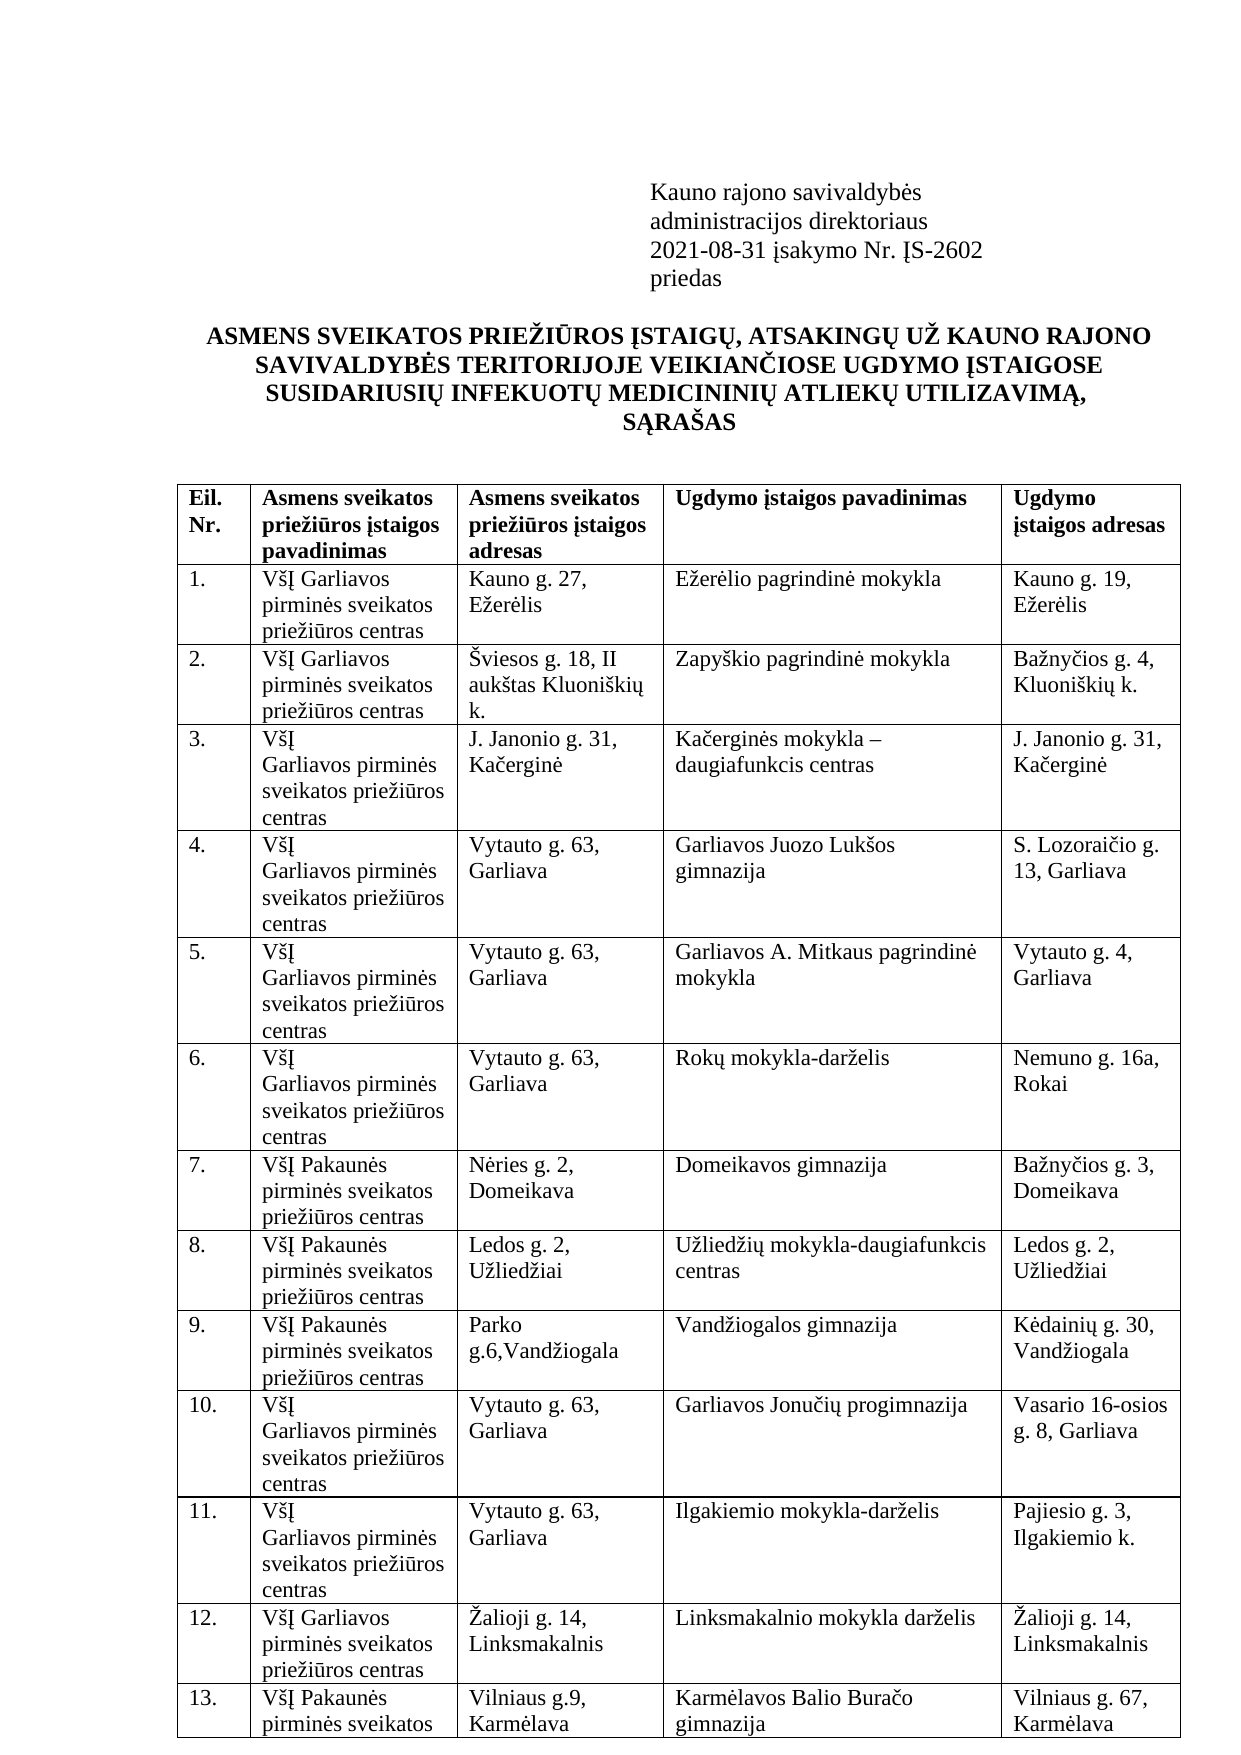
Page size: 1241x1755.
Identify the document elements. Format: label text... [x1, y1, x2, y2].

table_cell Karmėlavos Balio Buračo gimnazija [664, 1684, 1001, 1737]
table_cell VšĮ Pakaunės pirminės sveikatos [251, 1684, 457, 1737]
table_cell Garliavos Juozo Lukšos gimnazija [664, 831, 1001, 937]
table_cell Parko g.6,Vandžiogala [458, 1311, 663, 1390]
table_cell Ledos g. 2, Užliedžiai [1002, 1231, 1180, 1310]
text SĄRAŠAS [177, 407, 1181, 436]
table_cell 2. [178, 645, 250, 724]
table_cell VšĮ Pakaunės pirminės sveikatos priežiūros centras [251, 1311, 457, 1390]
table_cell Kauno g. 27, Ežerėlis [458, 565, 663, 644]
table_cell Vandžiogalos gimnazija [664, 1311, 1001, 1390]
table_cell 7. [178, 1151, 250, 1230]
table_cell Vytauto g. 63, Garliava [458, 1498, 663, 1603]
table_cell Žalioji g. 14, Linksmakalnis [1002, 1604, 1180, 1683]
table_cell VšĮ Pakaunės pirminės sveikatos priežiūros centras [251, 1151, 457, 1230]
table_cell 9. [178, 1311, 250, 1390]
table_cell Kėdainių g. 30, Vandžiogala [1002, 1311, 1180, 1390]
table_header Asmens sveikatos priežiūros įstaigos adresas [458, 485, 663, 563]
table_cell Ilgakiemio mokykla-darželis [664, 1498, 1001, 1603]
table_cell Vilniaus g.9, Karmėlava [458, 1684, 663, 1737]
table_cell VšĮ Pakaunės pirminės sveikatos priežiūros centras [251, 1231, 457, 1310]
table_cell Nėries g. 2, Domeikava [458, 1151, 663, 1230]
table_cell 3. [178, 725, 250, 830]
table_cell Zapyškio pagrindinė mokykla [664, 645, 1001, 724]
text administracijos direktoriaus [177, 206, 1181, 235]
table_cell Vytauto g. 63, Garliava [458, 1391, 663, 1496]
table_cell VšĮ Garliavos pirminės sveikatos priežiūros centras [251, 565, 457, 644]
table_cell VšĮ Garliavos pirminės sveikatos priežiūros centras [251, 831, 457, 937]
table_cell Vytauto g. 63, Garliava [458, 938, 663, 1043]
table_cell J. Janonio g. 31, Kačerginė [458, 725, 663, 830]
text ASMENS SVEIKATOS PRIEŽIŪROS ĮSTAIGŲ, ATSAKINGŲ UŽ KAUNO RAJONO SAVIVALDYBĖS TERITORIJOJE VEIKIANČIOSE UGDYMO ĮSTAIGOSE SUSIDARIUSIŲ INFEKUOTŲ MEDICININIŲ ATLIEKŲ UTILIZAVIMĄ, [177, 321, 1181, 407]
table_cell Pajiesio g. 3, Ilgakiemio k. [1002, 1498, 1180, 1603]
table_cell Vasario 16-osios g. 8, Garliava [1002, 1391, 1180, 1496]
table_cell 12. [178, 1604, 250, 1683]
table_cell VšĮ Garliavos pirminės sveikatos priežiūros centras [251, 1044, 457, 1149]
text Kauno rajono savivaldybės [177, 177, 1181, 206]
table_cell Ledos g. 2, Užliedžiai [458, 1231, 663, 1310]
table_cell Domeikavos gimnazija [664, 1151, 1001, 1230]
table_cell Užliedžių mokykla-daugiafunkcis centras [664, 1231, 1001, 1310]
table_cell 13. [178, 1684, 250, 1737]
table_cell VšĮ Garliavos pirminės sveikatos priežiūros centras [251, 1604, 457, 1683]
table_cell J. Janonio g. 31, Kačerginė [1002, 725, 1180, 830]
table_cell 8. [178, 1231, 250, 1310]
table_cell 1. [178, 565, 250, 644]
table_cell Ežerėlio pagrindinė mokykla [664, 565, 1001, 644]
table_cell Bažnyčios g. 3, Domeikava [1002, 1151, 1180, 1230]
table_cell VšĮ Garliavos pirminės sveikatos priežiūros centras [251, 1391, 457, 1496]
table_header Ugdymo įstaigos adresas [1002, 485, 1180, 563]
table_cell VšĮ Garliavos pirminės sveikatos priežiūros centras [251, 1498, 457, 1603]
table_cell Vilniaus g. 67, Karmėlava [1002, 1684, 1180, 1737]
table_cell Garliavos Jonučių progimnazija [664, 1391, 1001, 1496]
table_header Asmens sveikatos priežiūros įstaigos pavadinimas [251, 485, 457, 563]
table_cell Vytauto g. 4, Garliava [1002, 938, 1180, 1043]
table_cell VšĮ Garliavos pirminės sveikatos priežiūros centras [251, 725, 457, 830]
table_cell S. Lozoraičio g. 13, Garliava [1002, 831, 1180, 937]
table_cell Rokų mokykla-darželis [664, 1044, 1001, 1149]
table_cell Garliavos A. Mitkaus pagrindinė mokykla [664, 938, 1001, 1043]
table_cell Vytauto g. 63, Garliava [458, 1044, 663, 1149]
table_cell Vytauto g. 63, Garliava [458, 831, 663, 937]
table_cell Bažnyčios g. 4, Kluoniškių k. [1002, 645, 1180, 724]
text 2021-08-31 įsakymo Nr. ĮS-2602 [177, 235, 1181, 263]
text priedas [177, 263, 1181, 292]
table_cell Žalioji g. 14, Linksmakalnis [458, 1604, 663, 1683]
table_cell 10. [178, 1391, 250, 1496]
table_cell VšĮ Garliavos pirminės sveikatos priežiūros centras [251, 645, 457, 724]
table_cell Linksmakalnio mokykla darželis [664, 1604, 1001, 1683]
table_cell VšĮ Garliavos pirminės sveikatos priežiūros centras [251, 938, 457, 1043]
table_cell Kauno g. 19, Ežerėlis [1002, 565, 1180, 644]
table_cell 5. [178, 938, 250, 1043]
table_cell 11. [178, 1498, 250, 1603]
table_cell Kačerginės mokykla – daugiafunkcis centras [664, 725, 1001, 830]
table_cell 6. [178, 1044, 250, 1149]
table_header Ugdymo įstaigos pavadinimas [664, 485, 1001, 563]
table_cell 4. [178, 831, 250, 937]
table_cell Nemuno g. 16a, Rokai [1002, 1044, 1180, 1149]
table_header Eil. Nr. [178, 485, 250, 563]
table_cell Šviesos g. 18, II aukštas Kluoniškių k. [458, 645, 663, 724]
